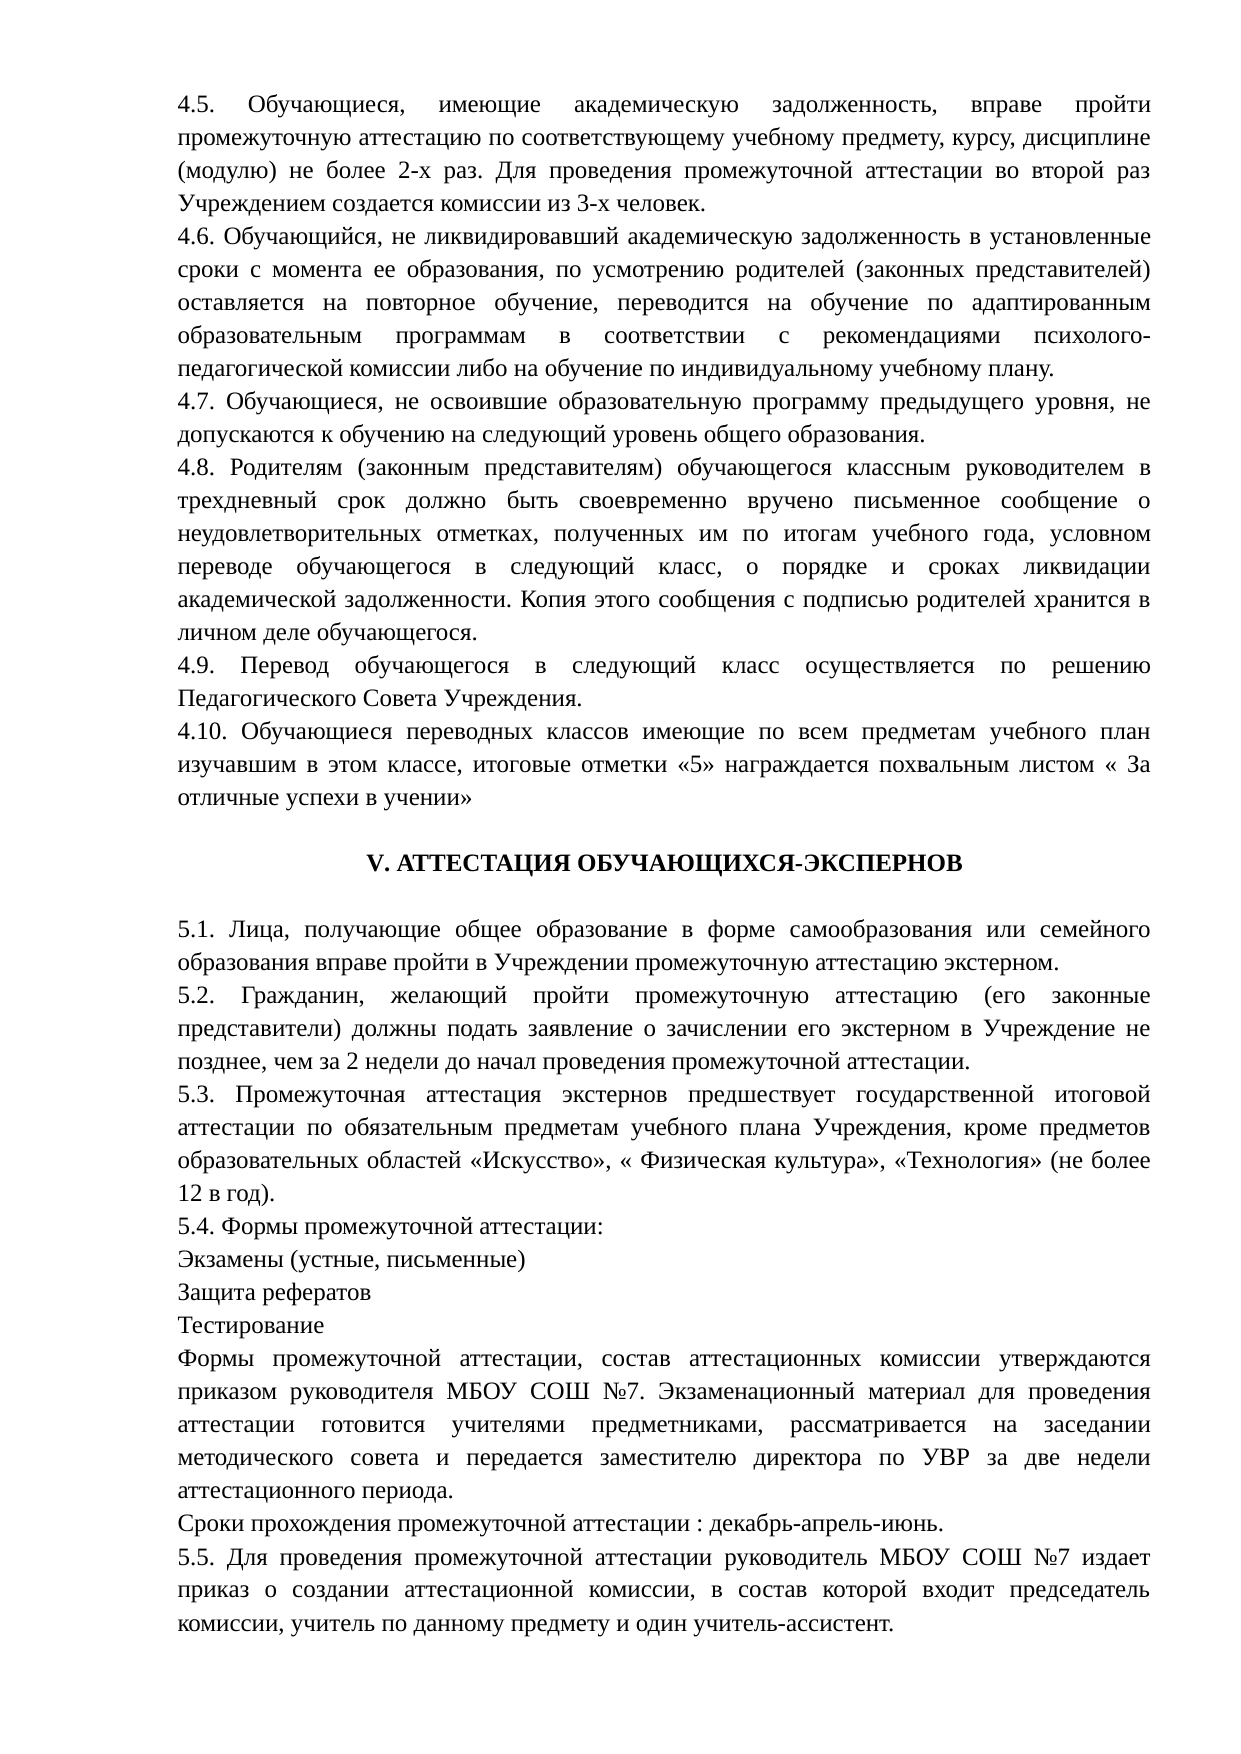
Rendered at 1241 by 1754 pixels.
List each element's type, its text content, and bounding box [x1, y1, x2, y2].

text 5.1. Лица, получающие общее образование в форме самообразования или семейного образования вправе пройти в Учреждении промежуточную аттестацию экстерном. [177, 914, 1152, 976]
text 5.4. Формы промежуточной аттестации: [177, 1211, 1152, 1240]
text 5.5. Для проведения промежуточной аттестации руководитель МБОУ СОШ №7 издает приказ о создании аттестационной комиссии, в состав которой входит председатель комиссии, учитель по данному предмету и один учитель-ассистент. [177, 1542, 1152, 1636]
text Тестирование [177, 1310, 1152, 1339]
text 5.2. Гражданин, желающий пройти промежуточную аттестацию (его законные представители) должны подать заявление о зачислении его экстерном в Учреждение не позднее, чем за 2 недели до начал проведения промежуточной аттестации. [177, 980, 1152, 1075]
text 4.10. Обучающиеся переводных классов имеющие по всем предметам учебного план изучавшим в этом классе, итоговые отметки «5» награждается похвальным листом « За отличные успехи в учении» [177, 716, 1152, 811]
text 4.7. Обучающиеся, не освоившие образовательную программу предыдущего уровня, не допускаются к обучению на следующий уровень общего образования. [177, 386, 1152, 448]
text V. АТТЕСТАЦИЯ ОБУЧАЮЩИХСЯ-ЭКСПЕРНОВ [177, 848, 1152, 877]
text Защита рефератов [177, 1277, 1152, 1306]
text 4.8. Родителям (законным представителям) обучающегося классным руководителем в трехдневный срок должно быть своевременно вручено письменное сообщение о неудовлетворительных отметках, полученных им по итогам учебного года, условном переводе обучающегося в следующий класс, о порядке и сроках ликвидации академической задолженности. Копия этого сообщения с подписью родителей хранится в личном деле обучающегося. [177, 452, 1152, 646]
text Формы промежуточной аттестации, состав аттестационных комиссии утверждаются приказом руководителя МБОУ СОШ №7. Экзаменационный материал для проведения аттестации готовится учителями предметниками, рассматривается на заседании методического совета и передается заместителю директора по УВР за две недели аттестационного периода. [177, 1343, 1152, 1504]
text 4.5. Обучающиеся, имеющие академическую задолженность, вправе пройти промежуточную аттестацию по соответствующему учебному предмету, курсу, дисциплине (модулю) не более 2-х раз. Для проведения промежуточной аттестации во второй раз Учреждением создается комиссии из 3-х человек. [177, 89, 1152, 216]
text Сроки прохождения промежуточной аттестации : декабрь-апрель-июнь. [177, 1508, 1152, 1537]
text 4.9. Перевод обучающегося в следующий класс осуществляется по решению Педагогического Совета Учреждения. [177, 650, 1152, 712]
text Экзамены (устные, письменные) [177, 1244, 1152, 1273]
text 5.3. Промежуточная аттестация экстернов предшествует государственной итоговой аттестации по обязательным предметам учебного плана Учреждения, кроме предметов образовательных областей «Искусство», « Физическая культура», «Технология» (не более 12 в год). [177, 1079, 1152, 1207]
text 4.6. Обучающийся, не ликвидировавший академическую задолженность в установленные сроки с момента ее образования, по усмотрению родителей (законных представителей) оставляется на повторное обучение, переводится на обучение по адаптированным образовательным программам в соответствии с рекомендациями психолого-педагогической комиссии либо на обучение по индивидуальному учебному плану. [177, 221, 1152, 382]
